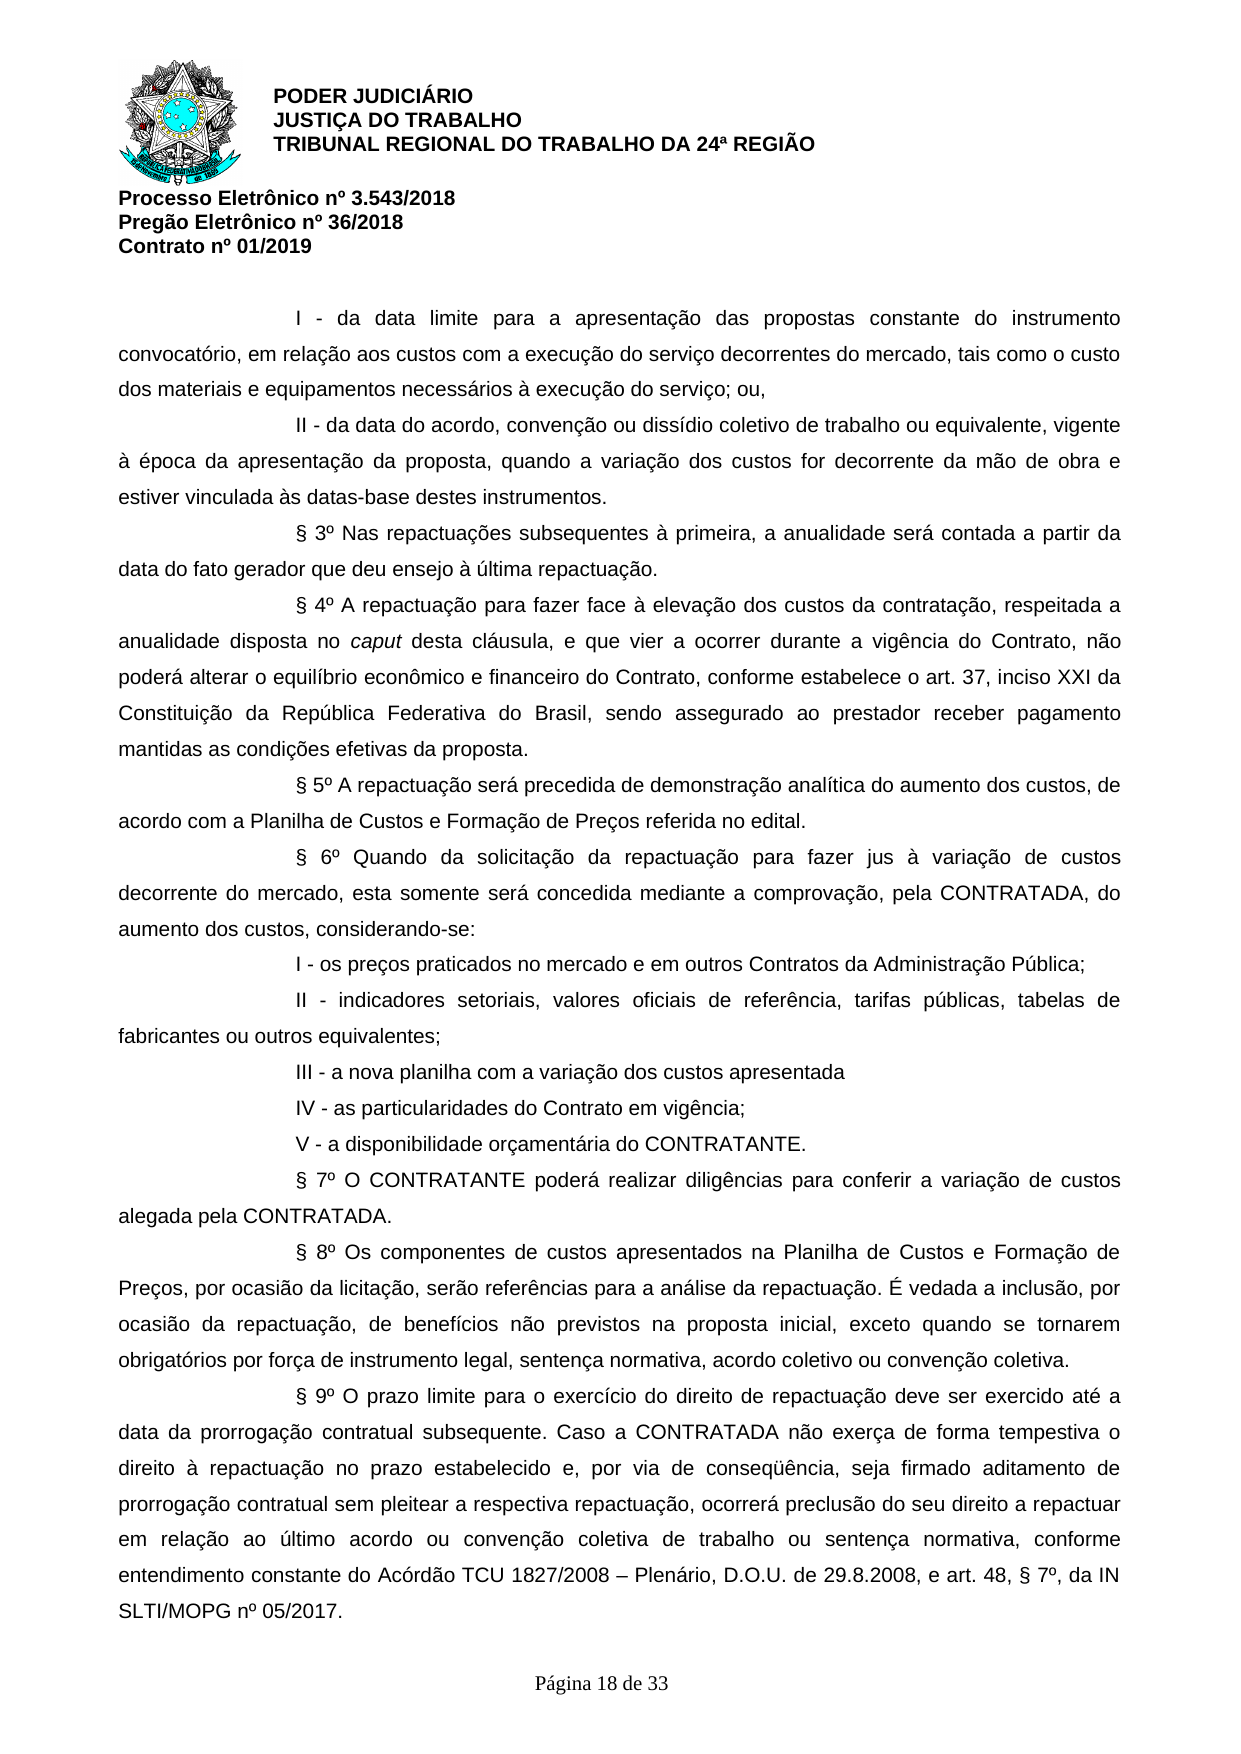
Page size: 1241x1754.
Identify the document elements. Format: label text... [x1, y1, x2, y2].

text § 6º Quando da solicitação da repactuação para fazer jus à variação de custos decorrente do mercado, esta somente será concedida mediante a comprovação, pela CONTRATADA, do aumento dos custos, considerando-se: [118, 844, 1122, 940]
text V - a disponibilidade orçamentária do CONTRATANTE. [118, 1132, 1122, 1156]
text II - indicadores setoriais, valores oficiais de referência, tarifas públicas, tabelas de fabricantes ou outros equivalentes; [118, 988, 1122, 1048]
text § 4º A repactuação para fazer face à elevação dos custos da contratação, respeitada a anualidade disposta no caput desta cláusula, e que vier a ocorrer durante a vigência do Contrato, não poderá alterar o equilíbrio econômico e financeiro do Contrato, conforme estabelece o art. 37, inciso XXI da Constituição da República Federativa do Brasil, sendo assegurado ao prestador receber pagamento mantidas as condições efetivas da proposta. [118, 593, 1122, 761]
text IV - as particularidades do Contrato em vigência; [118, 1096, 1122, 1120]
text I - da data limite para a apresentação das propostas constante do instrumento convocatório, em relação aos custos com a execução do serviço decorrentes do mercado, tais como o custo dos materiais e equipamentos necessários à execução do serviço; ou, [118, 305, 1122, 401]
text § 5º A repactuação será precedida de demonstração analítica do aumento dos custos, de acordo com a Planilha de Custos e Formação de Preços referida no edital. [118, 773, 1122, 832]
text I - os preços praticados no mercado e em outros Contratos da Administração Pública; [118, 952, 1122, 976]
text § 3º Nas repactuações subsequentes à primeira, a anualidade será contada a partir da data do fato gerador que deu ensejo à última repactuação. [118, 521, 1122, 581]
text § 7º O CONTRATANTE poderá realizar diligências para conferir a variação de custos alegada pela CONTRATADA. [118, 1168, 1122, 1228]
text III - a nova planilha com a variação dos custos apresentada [118, 1060, 1122, 1084]
picture [118, 59, 243, 186]
text § 8º Os componentes de custos apresentados na Planilha de Custos e Formação de Preços, por ocasião da licitação, serão referências para a análise da repactuação. É vedada a inclusão, por ocasião da repactuação, de benefícios não previstos na proposta inicial, exceto quando se tornarem obrigatórios por força de instrumento legal, sentença normativa, acordo coletivo ou convenção coletiva. [118, 1240, 1122, 1372]
text § 9º O prazo limite para o exercício do direito de repactuação deve ser exercido até a data da prorrogação contratual subsequente. Caso a CONTRATADA não exerça de forma tempestiva o direito à repactuação no prazo estabelecido e, por via de conseqüência, seja firmado aditamento de prorrogação contratual sem pleitear a respectiva repactuação, ocorrerá preclusão do seu direito a repactuar em relação ao último acordo ou convenção coletiva de trabalho ou sentença normativa, conforme entendimento constante do Acórdão TCU 1827/2008 – Plenário, D.O.U. de 29.8.2008, e art. 48, § 7º, da IN SLTI/MOPG nº 05/2017. [118, 1383, 1122, 1623]
text II - da data do acordo, convenção ou dissídio coletivo de trabalho ou equivalente, vigente à época da apresentação da proposta, quando a variação dos custos for decorrente da mão de obra e estiver vinculada às datas-base destes instrumentos. [118, 413, 1122, 509]
